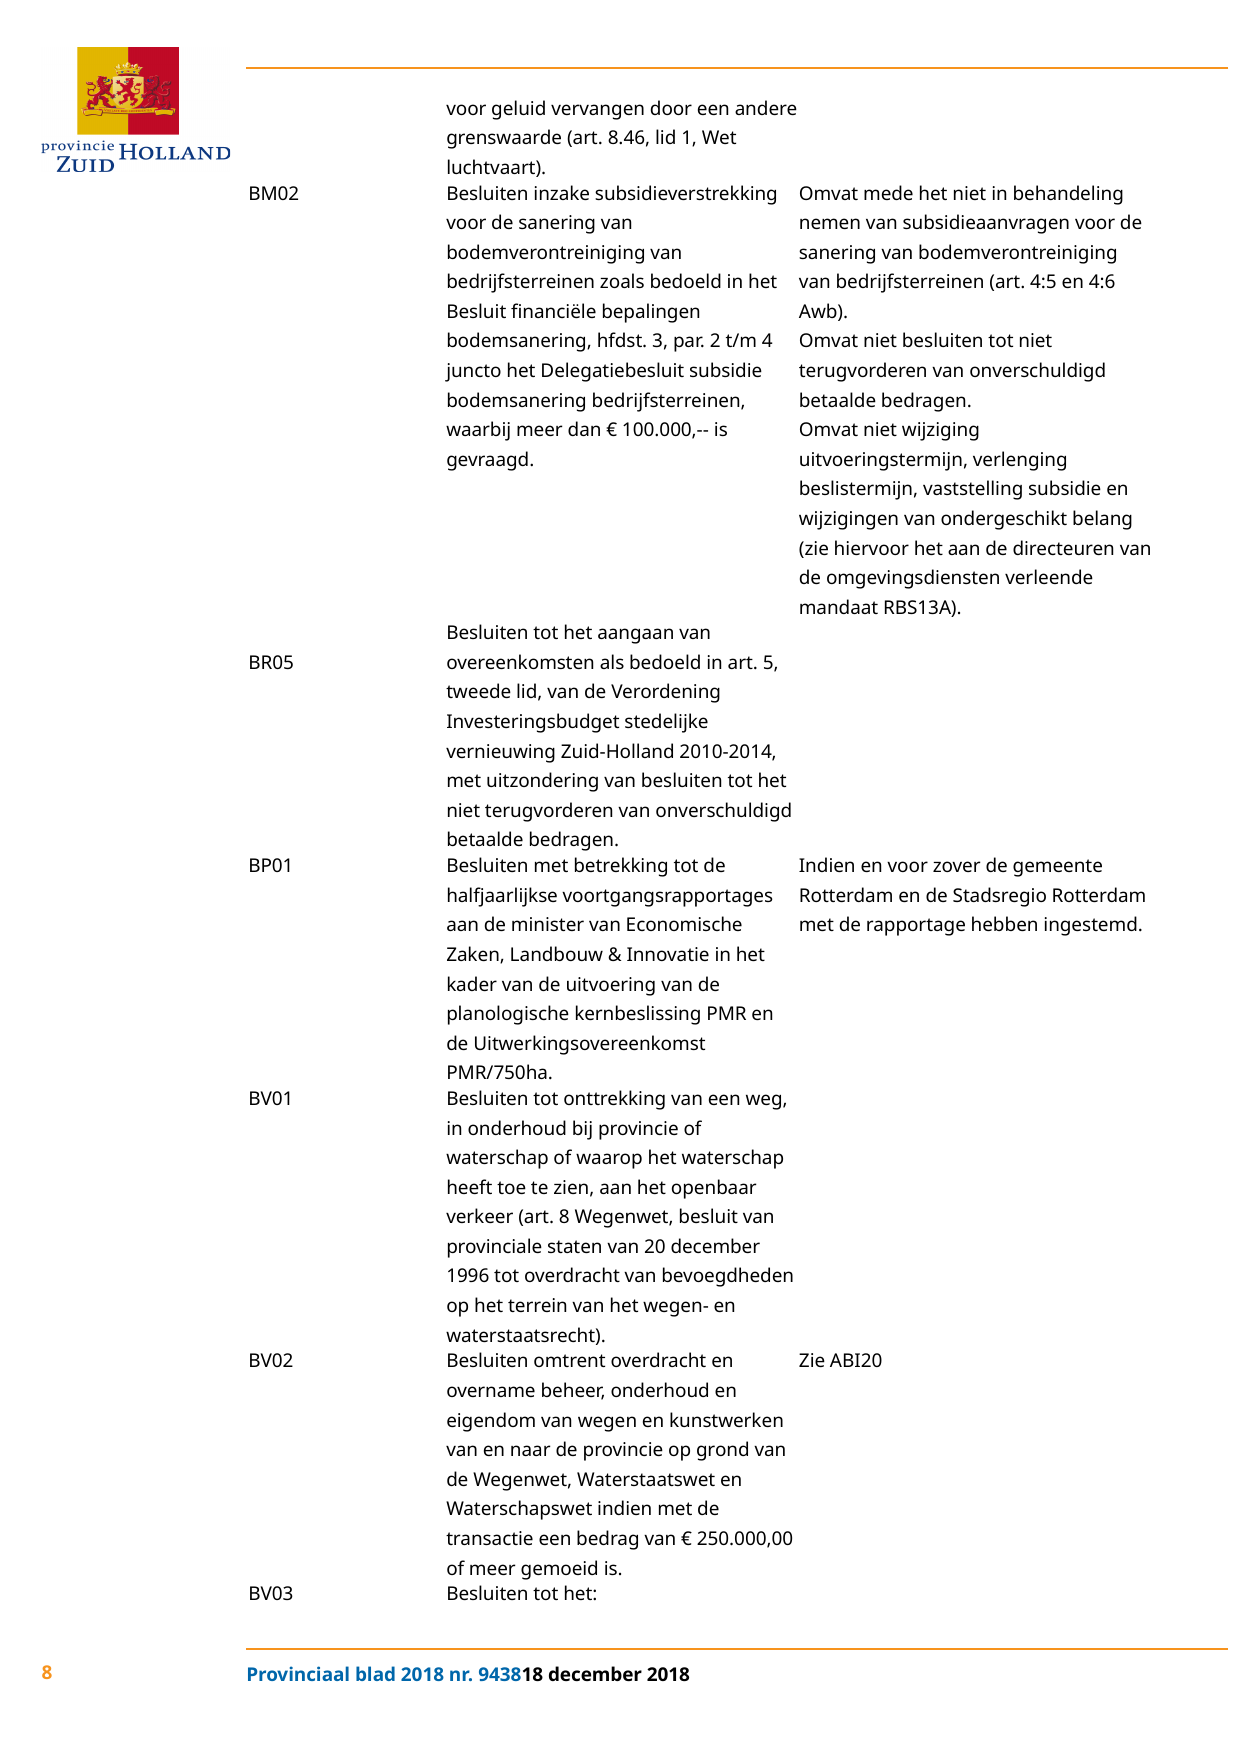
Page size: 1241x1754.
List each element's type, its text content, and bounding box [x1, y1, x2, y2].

table_cell Besluiten tot het aangaan van overeenkomsten als bedoeld in art. 5, tweede lid, van de Verordening Investeringsbudget stedelijke vernieuwing Zuid-Holland 2010-2014, met uitzondering van besluiten tot het niet terugvorderen van onverschuldigd betaalde bedragen. [446, 620, 799, 852]
table_cell [799, 1580, 1152, 1606]
table_cell Besluiten met betrekking tot de halfjaarlijkse voortgangsrapportages aan de minister van Economische Zaken, Landbouw & Innovatie in het kader van de uitvoering van de planologische kernbeslissing PMR en de Uitwerkingsovereenkomst PMR/750ha. [446, 853, 799, 1085]
table_cell BP01 [248, 853, 446, 1085]
table_cell voor geluid vervangen door een andere grenswaarde (art. 8.46, lid 1, Wet luchtvaart). [446, 95, 799, 180]
table_cell Omvat mede het niet in behandeling nemen van subsidieaanvragen voor de sanering van bodemverontreiniging van bedrijfsterreinen (art. 4:5 en 4:6 Awb). Omvat niet besluiten tot niet terugvorderen van onverschuldigd betaalde bedragen. Omvat niet wijziging uitvoeringstermijn, verlenging beslistermijn, vaststelling subsidie en wijzigingen van ondergeschikt belang (zie hiervoor het aan de directeuren van de omgevingsdiensten verleende mandaat RBS13A). [799, 180, 1152, 619]
table_cell Besluiten tot onttrekking van een weg, in onderhoud bij provincie of waterschap of waarop het waterschap heeft toe te zien, aan het openbaar verkeer (art. 8 Wegenwet, besluit van provinciale staten van 20 december 1996 tot overdracht van bevoegdheden op het terrein van het wegen- en waterstaatsrecht). [446, 1085, 799, 1348]
table_cell [799, 1085, 1152, 1348]
table_cell Zie ABI20 [799, 1348, 1152, 1580]
table_cell Besluiten omtrent overdracht en overname beheer, onderhoud en eigendom van wegen en kunstwerken van en naar de provincie op grond van de Wegenwet, Waterstaatswet en Waterschapswet indien met de transactie een bedrag van € 250.000,00 of meer gemoeid is. [446, 1348, 799, 1580]
table_cell BR05 [248, 620, 446, 852]
table_cell Besluiten tot het: [446, 1580, 799, 1606]
table_cell Besluiten inzake subsidieverstrekking voor de sanering van bodemverontreiniging van bedrijfsterreinen zoals bedoeld in het Besluit financiële bepalingen bodemsanering, hfdst. 3, par. 2 t/m 4 juncto het Delegatiebesluit subsidie bodemsanering bedrijfsterreinen, waarbij meer dan € 100.000,-- is gevraagd. [446, 180, 799, 619]
table_cell BV03 [248, 1580, 446, 1606]
table_cell Indien en voor zover de gemeente Rotterdam en de Stadsregio Rotterdam met de rapportage hebben ingestemd. [799, 853, 1152, 1085]
table_cell BV02 [248, 1348, 446, 1580]
table_cell BM02 [248, 180, 446, 619]
table_cell [799, 620, 1152, 852]
table_cell [799, 95, 1152, 180]
table_cell BV01 [248, 1085, 446, 1348]
table_cell [248, 95, 446, 180]
picture [41, 47, 231, 172]
